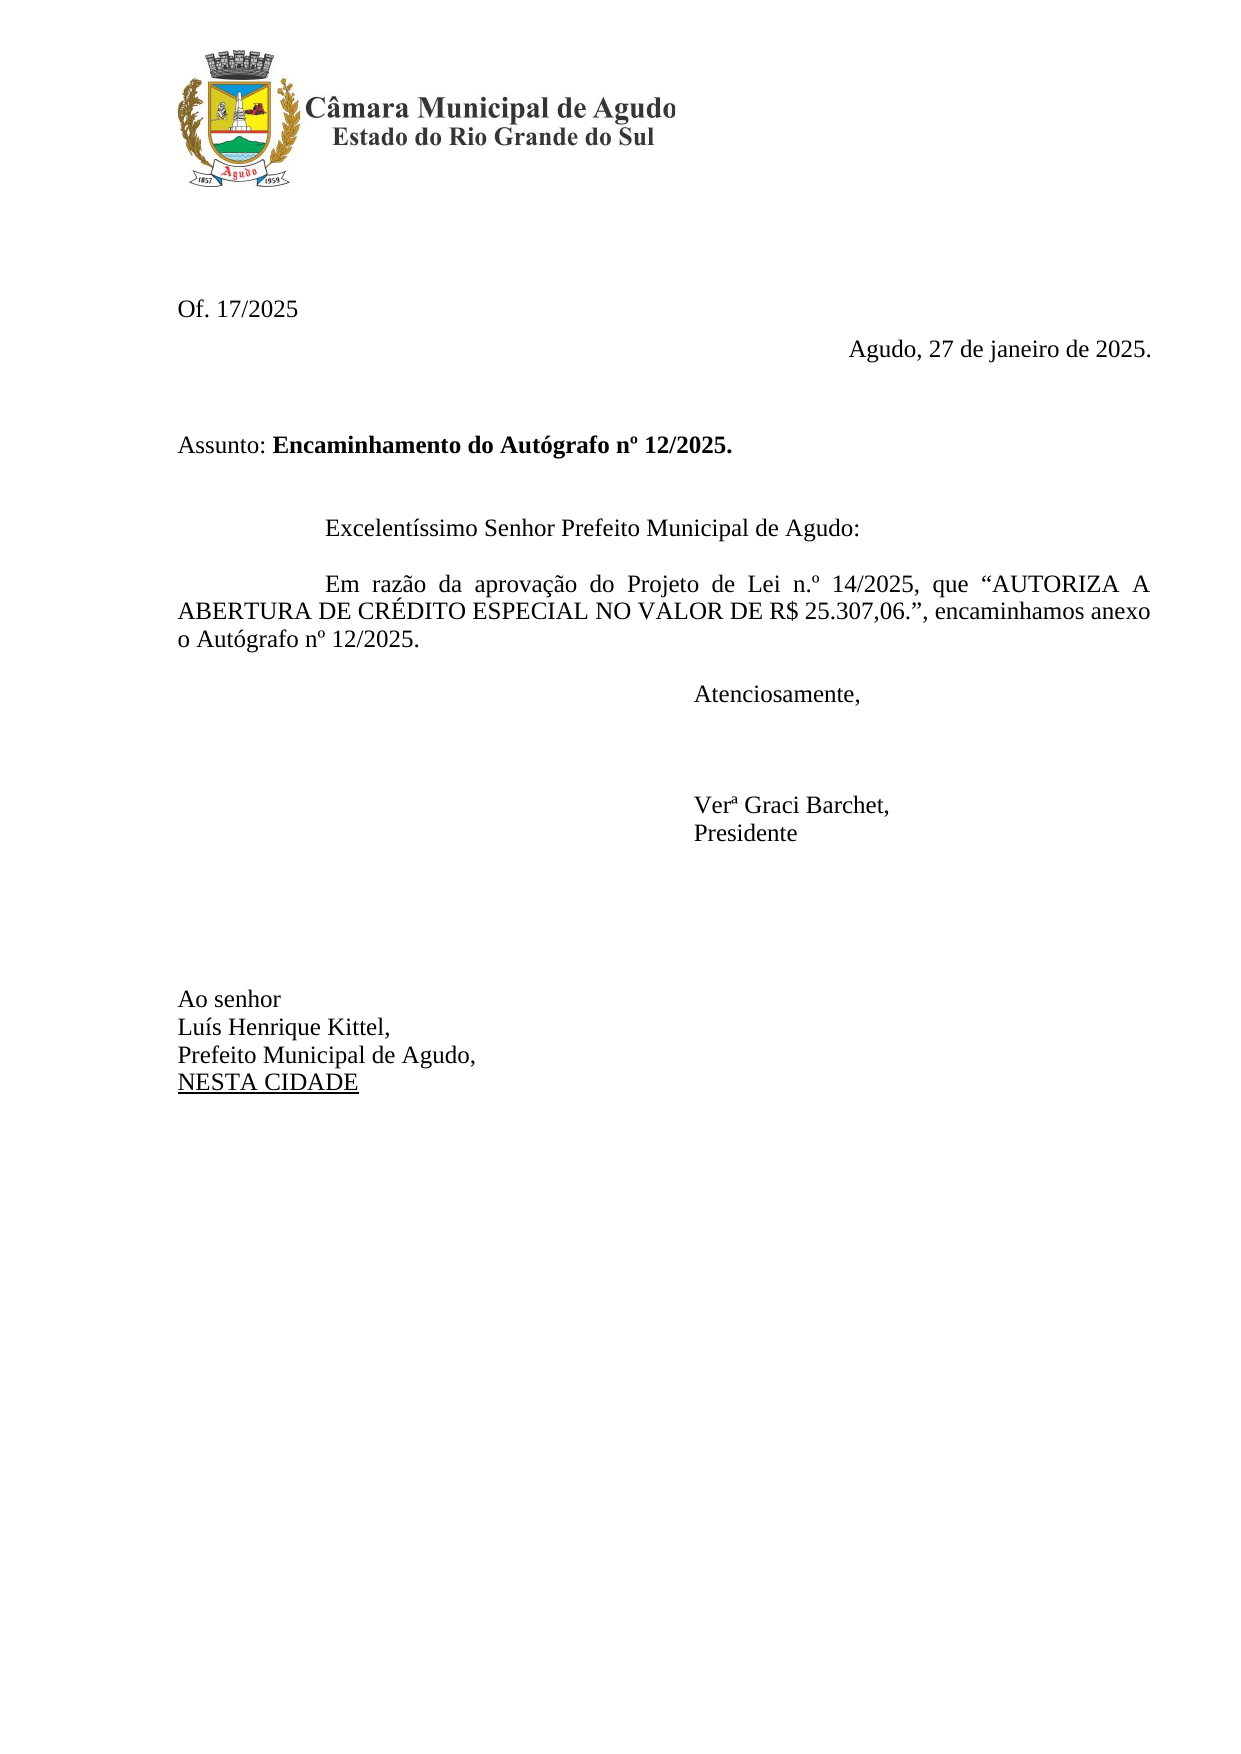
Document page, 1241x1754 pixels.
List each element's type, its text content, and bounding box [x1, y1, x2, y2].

text Excelentíssimo Senhor Prefeito Municipal de Agudo: [177, 514, 1152, 542]
text Atenciosamente, [546, 681, 1152, 708]
text NESTA CIDADE [177, 1068, 1152, 1096]
text Presidente [546, 819, 1152, 847]
text Assunto: Encaminhamento do Autógrafo nº 12/2025. [177, 431, 1152, 459]
text Agudo, 27 de janeiro de 2025. [177, 336, 1152, 363]
text Prefeito Municipal de Agudo, [177, 1041, 1152, 1068]
text Luís Henrique Kittel, [177, 1013, 1152, 1041]
text Verª Graci Barchet, [546, 791, 1152, 819]
text Of. 17/2025 [177, 295, 1152, 323]
text Em razão da aprovação do Projeto de Lei n.º 14/2025, que “AUTORIZA A ABERTURA DE CRÉDITO ESPECIAL NO VALOR DE R$ 25.307,06.”, encaminhamos anexo o Autógrafo nº 12/2025. [177, 570, 1152, 653]
picture [177, 50, 676, 187]
text Ao senhor [177, 985, 1152, 1013]
